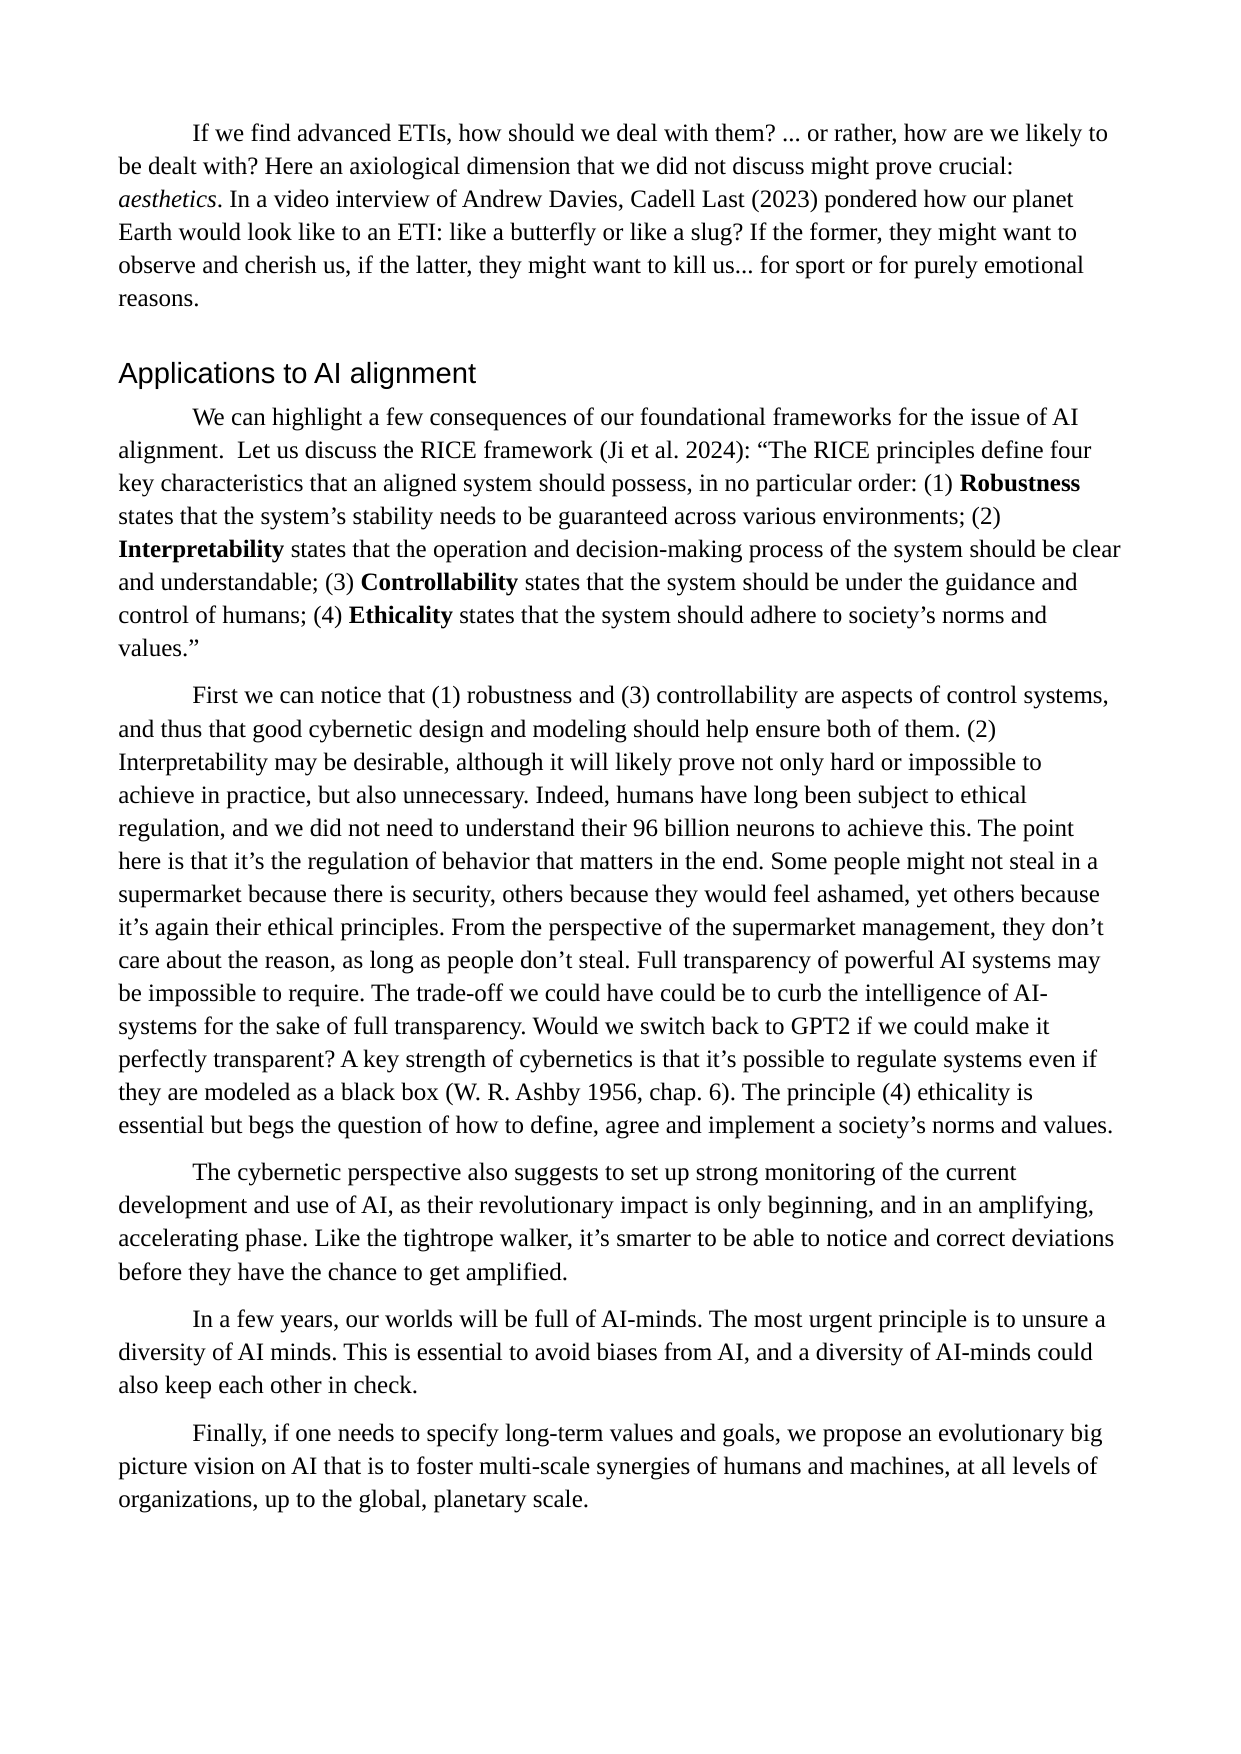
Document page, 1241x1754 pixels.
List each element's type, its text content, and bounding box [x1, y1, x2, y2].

text Finally, if one needs to specify long-term values and goals, we propose an evolutionary big picture vision on AI that is to foster multi-scale synergies of humans and machines, at all levels of organizations, up to the global, planetary scale. [118, 1418, 1122, 1513]
text In a few years, our worlds will be full of AI-minds. The most urgent principle is to unsure a diversity of AI minds. This is essential to avoid biases from AI, and a diversity of AI-minds could also keep each other in check. [118, 1304, 1122, 1399]
text We can highlight a few consequences of our foundational frameworks for the issue of AI alignment. Let us discuss the RICE framework (Ji et al. 2024): “The RICE principles define four key characteristics that an aligned system should possess, in no particular order: (1) Robustness states that the system’s stability needs to be guaranteed across various environments; (2) Interpretability states that the operation and decision-making process of the system should be clear and understandable; (3) Controllability states that the system should be under the guidance and control of humans; (4) Ethicality states that the system should adhere to society’s norms and values.” [118, 402, 1122, 662]
text If we find advanced ETIs, how should we deal with them? ... or rather, how are we likely to be dealt with? Here an axiological dimension that we did not discuss might prove crucial: aesthetics. In a video interview of Andrew Davies, Cadell Last (2023) pondered how our planet Earth would look like to an ETI: like a butterfly or like a slug? If the former, they might want to observe and cherish us, if the latter, they might want to kill us... for sport or for purely emotional reasons. [118, 118, 1122, 312]
text First we can notice that (1) robustness and (3) controllability are aspects of control systems, and thus that good cybernetic design and modeling should help ensure both of them. (2) Interpretability may be desirable, although it will likely prove not only hard or impossible to achieve in practice, but also unnecessary. Indeed, humans have long been subject to ethical regulation, and we did not need to understand their 96 billion neurons to achieve this. The point here is that it’s the regulation of behavior that matters in the end. Some people might not steal in a supermarket because there is security, others because they would feel ashamed, yet others because it’s again their ethical principles. From the perspective of the supermarket management, they don’t care about the reason, as long as people don’t steal. Full transparency of powerful AI systems may be impossible to require. The trade-off we could have could be to curb the intelligence of AI-systems for the sake of full transparency. Would we switch back to GPT2 if we could make it perfectly transparent? A key strength of cybernetics is that it’s possible to regulate systems even if they are modeled as a black box (W. R. Ashby 1956, chap. 6). The principle (4) ethicality is essential but begs the question of how to define, agree and implement a society’s norms and values. [118, 681, 1122, 1139]
text The cybernetic perspective also suggests to set up strong monitoring of the current development and use of AI, as their revolutionary impact is only beginning, and in an amplifying, accelerating phase. Like the tightrope walker, it’s smarter to be able to notice and correct deviations before they have the chance to get amplified. [118, 1157, 1122, 1285]
subtitle Applications to AI alignment [118, 356, 1122, 389]
